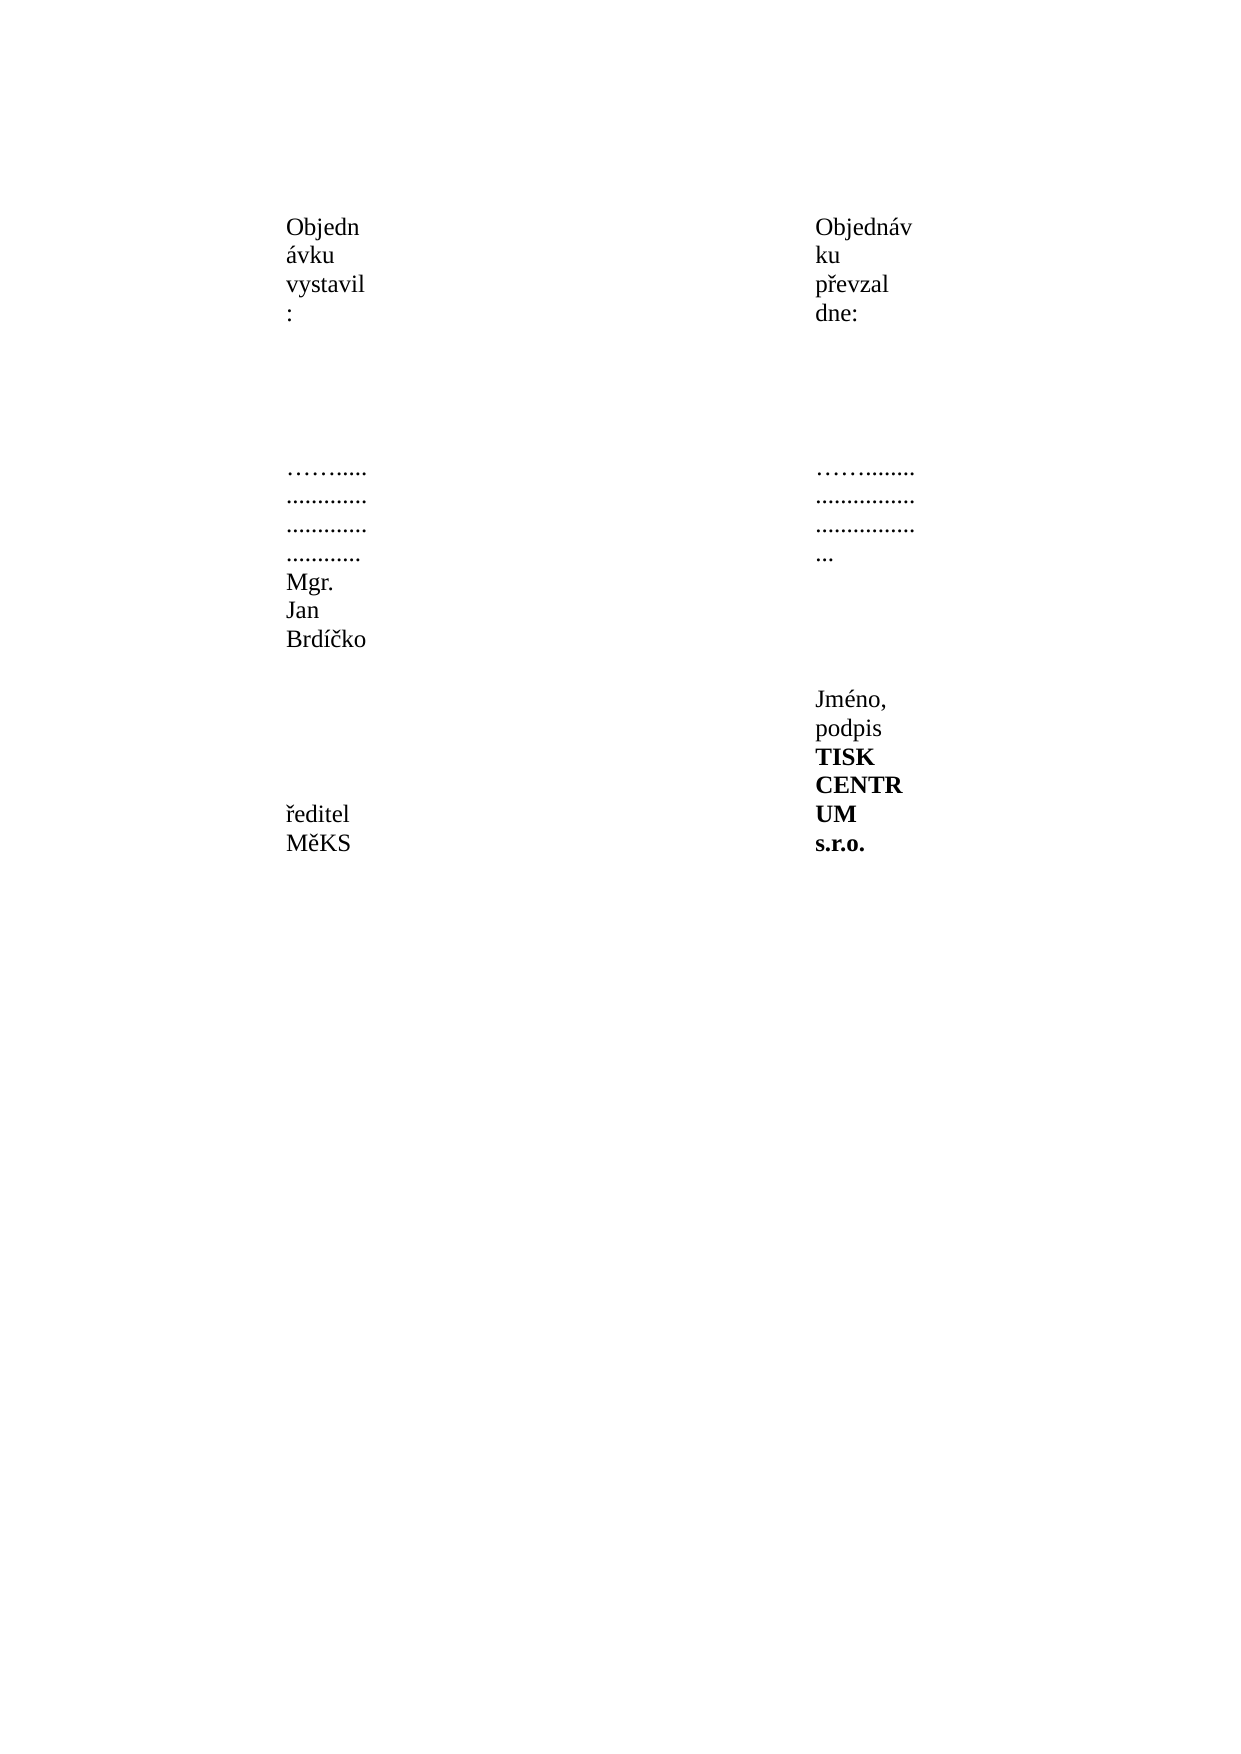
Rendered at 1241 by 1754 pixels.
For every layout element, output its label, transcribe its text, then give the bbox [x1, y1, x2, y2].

table_cell Mgr. Jan Brdíčko [283, 567, 371, 653]
table_cell [500, 212, 602, 327]
table_cell [371, 742, 500, 857]
table_cell [283, 857, 371, 888]
table_cell [922, 684, 1111, 742]
table_cell [602, 389, 666, 421]
table_cell [371, 567, 500, 653]
table_cell [500, 118, 602, 149]
table_cell [371, 452, 500, 567]
table_cell [112, 118, 283, 149]
table_cell [922, 653, 1111, 684]
table_cell [371, 149, 500, 181]
table_cell [666, 452, 812, 567]
table_cell [283, 118, 371, 149]
table_cell [602, 327, 666, 358]
table_cell [500, 653, 602, 684]
table_cell [371, 389, 500, 421]
table_cell [500, 684, 602, 742]
table_cell [602, 181, 666, 212]
table_cell Jméno, podpis [812, 684, 922, 742]
table_cell [922, 389, 1111, 421]
table_cell [602, 857, 666, 888]
table_cell ……........................................... [283, 452, 371, 567]
table_cell [922, 327, 1111, 358]
table_cell [922, 181, 1111, 212]
table_cell [283, 653, 371, 684]
table_cell [666, 857, 812, 888]
table_cell [371, 358, 500, 389]
table_cell [812, 149, 922, 181]
table_cell [602, 653, 666, 684]
table_cell [812, 389, 922, 421]
table_cell [666, 181, 812, 212]
table_cell [112, 567, 283, 653]
table_cell [812, 857, 922, 888]
table_cell [112, 149, 283, 181]
table_cell [112, 684, 283, 742]
table_cell [112, 327, 283, 358]
table_cell [112, 653, 283, 684]
table_cell [500, 358, 602, 389]
table_cell [922, 421, 1111, 452]
table_cell [602, 684, 666, 742]
table_cell [283, 327, 371, 358]
table_cell [666, 118, 812, 149]
table_cell [112, 857, 283, 888]
table_cell [500, 452, 602, 567]
table_cell [602, 742, 666, 857]
table_cell [602, 149, 666, 181]
table_cell [922, 567, 1111, 653]
table_cell [812, 358, 922, 389]
table_cell [812, 567, 922, 653]
table_cell [371, 857, 500, 888]
table_cell Objednávku vystavil: [283, 212, 371, 327]
table_cell [812, 421, 922, 452]
table_cell [602, 567, 666, 653]
table_cell [283, 181, 371, 212]
table_cell [602, 118, 666, 149]
table_cell [500, 149, 602, 181]
table_cell [666, 212, 812, 327]
table_cell [112, 358, 283, 389]
table_cell [666, 358, 812, 389]
table_cell [666, 567, 812, 653]
table_cell [922, 118, 1111, 149]
table_cell [666, 389, 812, 421]
table_cell [602, 358, 666, 389]
table_cell [112, 181, 283, 212]
table_cell [812, 118, 922, 149]
table_cell [283, 421, 371, 452]
table_cell [112, 452, 283, 567]
table_cell ředitel MěKS [283, 742, 371, 857]
table_cell [812, 327, 922, 358]
table_cell [602, 212, 666, 327]
table_cell [922, 857, 1111, 888]
table_cell Objednávku převzal dne: [812, 212, 922, 327]
table_cell [371, 653, 500, 684]
table_cell [602, 452, 666, 567]
table_cell [666, 742, 812, 857]
table_cell [922, 149, 1111, 181]
table_cell [500, 421, 602, 452]
table_cell [112, 389, 283, 421]
table_cell [283, 358, 371, 389]
table_cell [500, 742, 602, 857]
table_cell [371, 212, 500, 327]
table_cell [666, 327, 812, 358]
table_cell ……........................................... [812, 452, 922, 567]
table_cell [500, 327, 602, 358]
table_cell [371, 181, 500, 212]
table_cell [283, 149, 371, 181]
table_cell [112, 742, 283, 857]
table_cell [922, 452, 1111, 567]
table_cell [500, 857, 602, 888]
table_cell [666, 684, 812, 742]
table_cell [371, 684, 500, 742]
table_cell [922, 212, 1111, 327]
table_cell [922, 358, 1111, 389]
table_cell [371, 118, 500, 149]
table_cell [812, 653, 922, 684]
table_cell [500, 181, 602, 212]
table_cell [500, 567, 602, 653]
table_cell [500, 389, 602, 421]
table_cell [812, 181, 922, 212]
table_cell [371, 421, 500, 452]
table_cell [666, 653, 812, 684]
table_cell [112, 212, 283, 327]
table_cell [283, 389, 371, 421]
table_cell [666, 421, 812, 452]
table_cell [371, 327, 500, 358]
table_cell TISK CENTRUM s.r.o. [812, 742, 922, 857]
table_cell [922, 742, 1111, 857]
table_cell [283, 684, 371, 742]
table_cell [112, 421, 283, 452]
table_cell [666, 149, 812, 181]
table_cell [602, 421, 666, 452]
